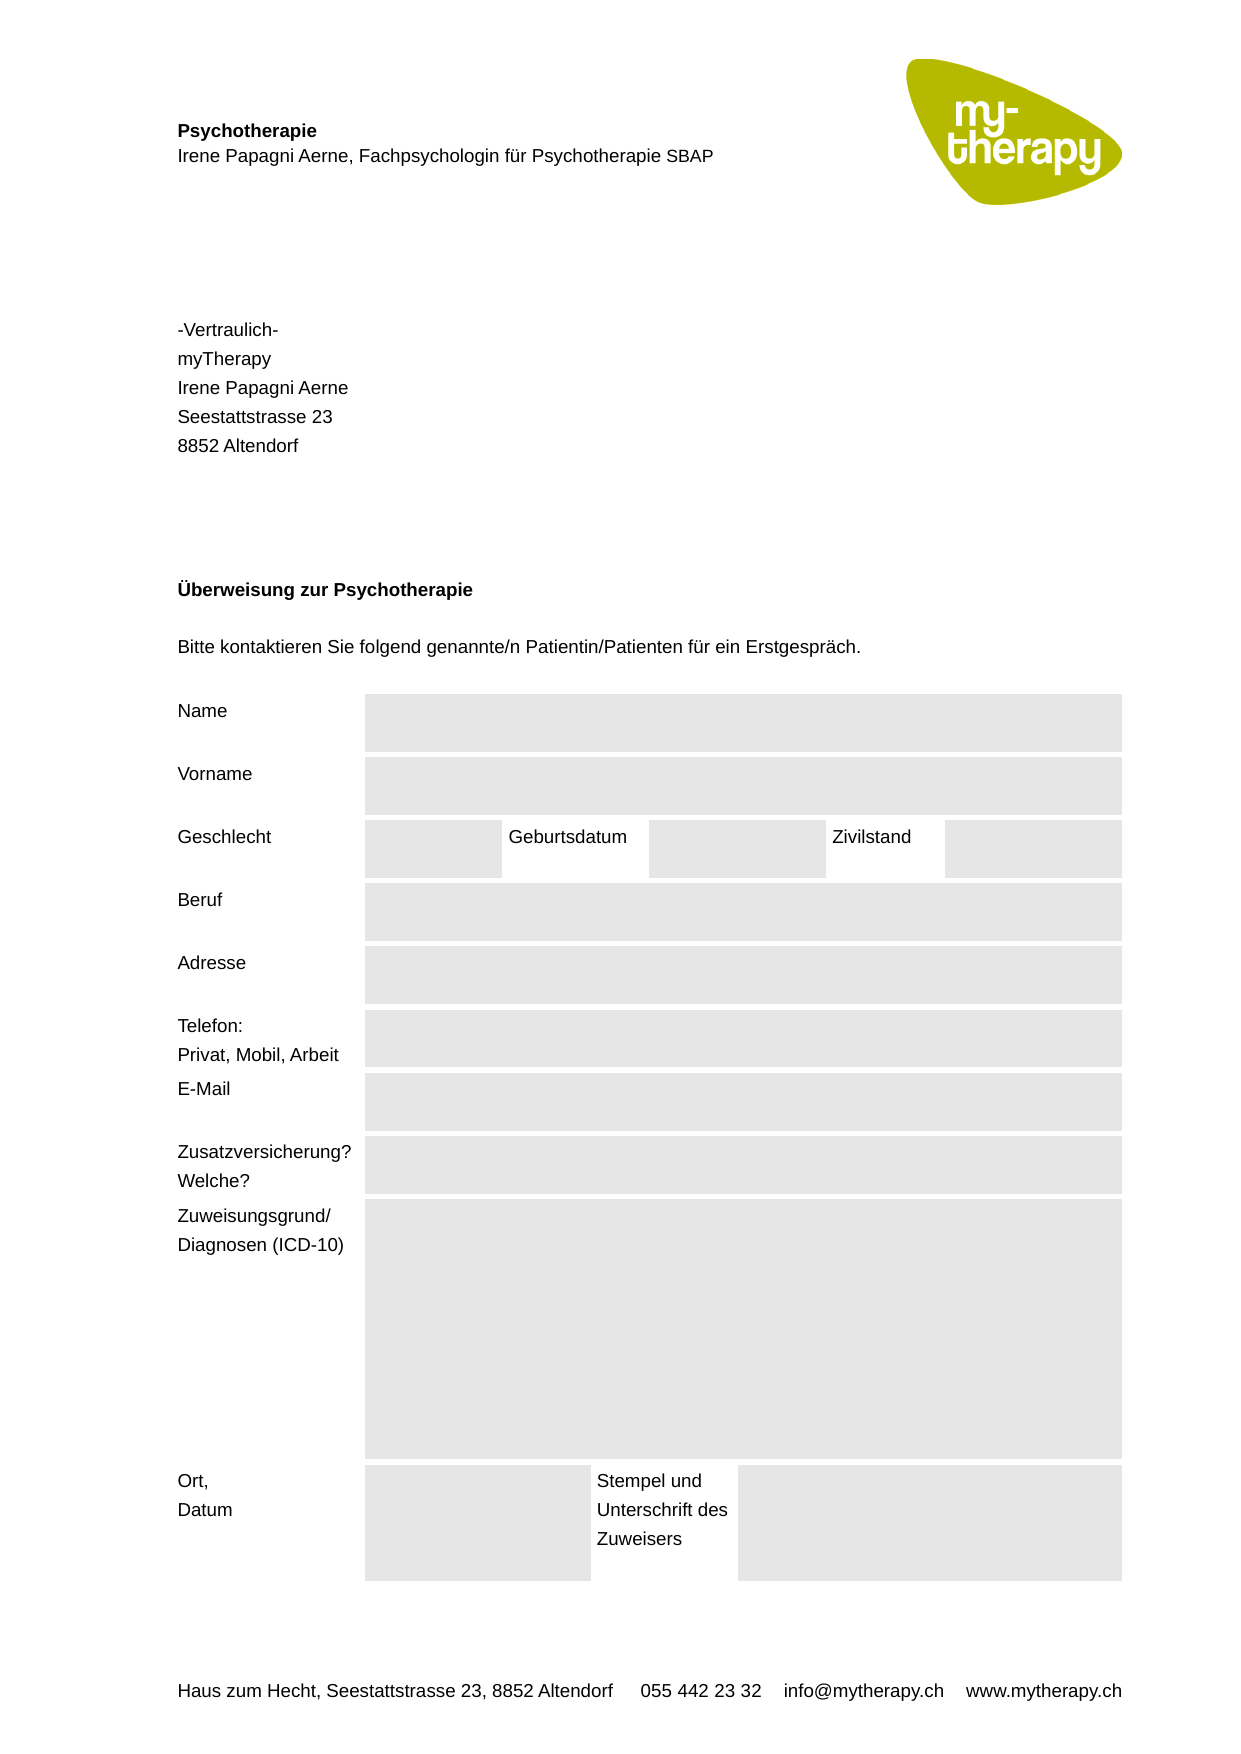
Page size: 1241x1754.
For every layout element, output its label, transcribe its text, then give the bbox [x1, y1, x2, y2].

table_cell [365, 1010, 1122, 1067]
table_cell Name [177, 694, 365, 752]
table_cell Zusatzversicherung? Welche? [177, 1136, 365, 1194]
table_cell [365, 1465, 591, 1581]
table_cell Stempel und Unterschrift des Zuweisers [591, 1465, 738, 1581]
table_cell [365, 694, 1122, 752]
table_cell Geburtsdatum [503, 820, 649, 878]
table_cell [945, 820, 1122, 878]
table_header Psychotherapie Irene Papagni Aerne, Fachpsychologin für Psychotherapie SBAP [177, 118, 906, 177]
table_cell [365, 820, 502, 878]
table_cell -Vertraulich- myTherapy Irene Papagni Aerne Seestattstrasse 23 8852 Altendorf [177, 313, 1122, 490]
table_cell Beruf [177, 883, 365, 941]
table_cell [649, 820, 826, 878]
table_cell Vorname [177, 757, 365, 815]
table_cell [738, 1465, 1122, 1581]
table_cell Adresse [177, 946, 365, 1004]
table_cell Telefon: Privat, Mobil, Arbeit [177, 1010, 365, 1067]
table_cell Zuweisungsgrund/ Diagnosen (ICD-10) [177, 1199, 365, 1459]
table_cell Geschlecht [177, 820, 365, 878]
table_cell [177, 490, 1122, 573]
table_cell [177, 177, 1122, 313]
table_cell [365, 1073, 1122, 1131]
table_cell [365, 946, 1122, 1004]
table_cell [365, 1136, 1122, 1194]
table_cell [365, 1199, 1122, 1459]
table_cell [365, 757, 1122, 815]
picture [906, 59, 1122, 205]
table_cell Zivilstand [826, 820, 944, 878]
table_cell [365, 883, 1122, 941]
table_cell Ort, Datum [177, 1465, 365, 1581]
table_cell Überweisung zur Psychotherapie Bitte kontaktieren Sie folgend genannte/n Patientin/Patienten für ein Erstgespräch. [177, 573, 1122, 689]
table_cell E-Mail [177, 1073, 365, 1131]
